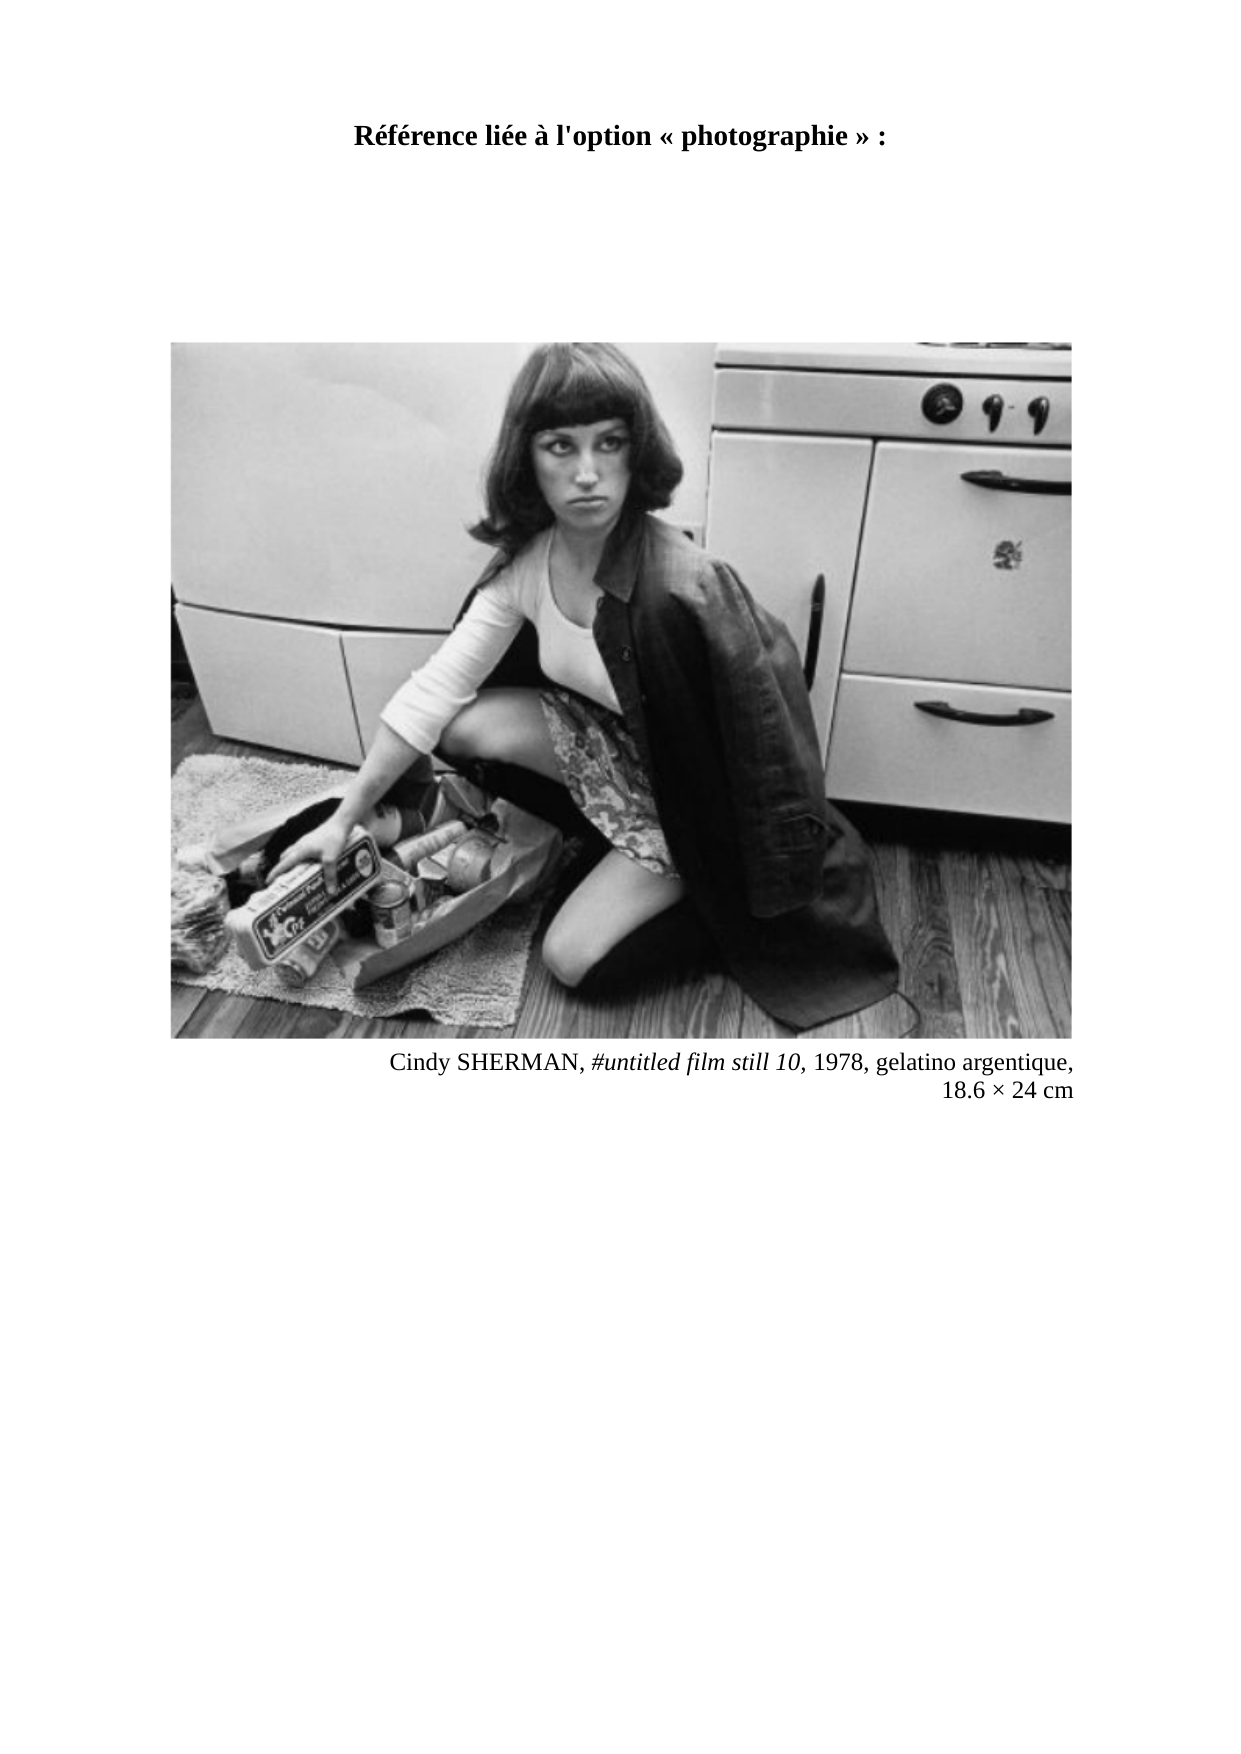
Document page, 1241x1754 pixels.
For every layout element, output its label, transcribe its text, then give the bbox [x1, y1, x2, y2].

picture [154, 324, 1086, 1053]
text Référence liée à l'option « photographie » : [118, 118, 1122, 152]
